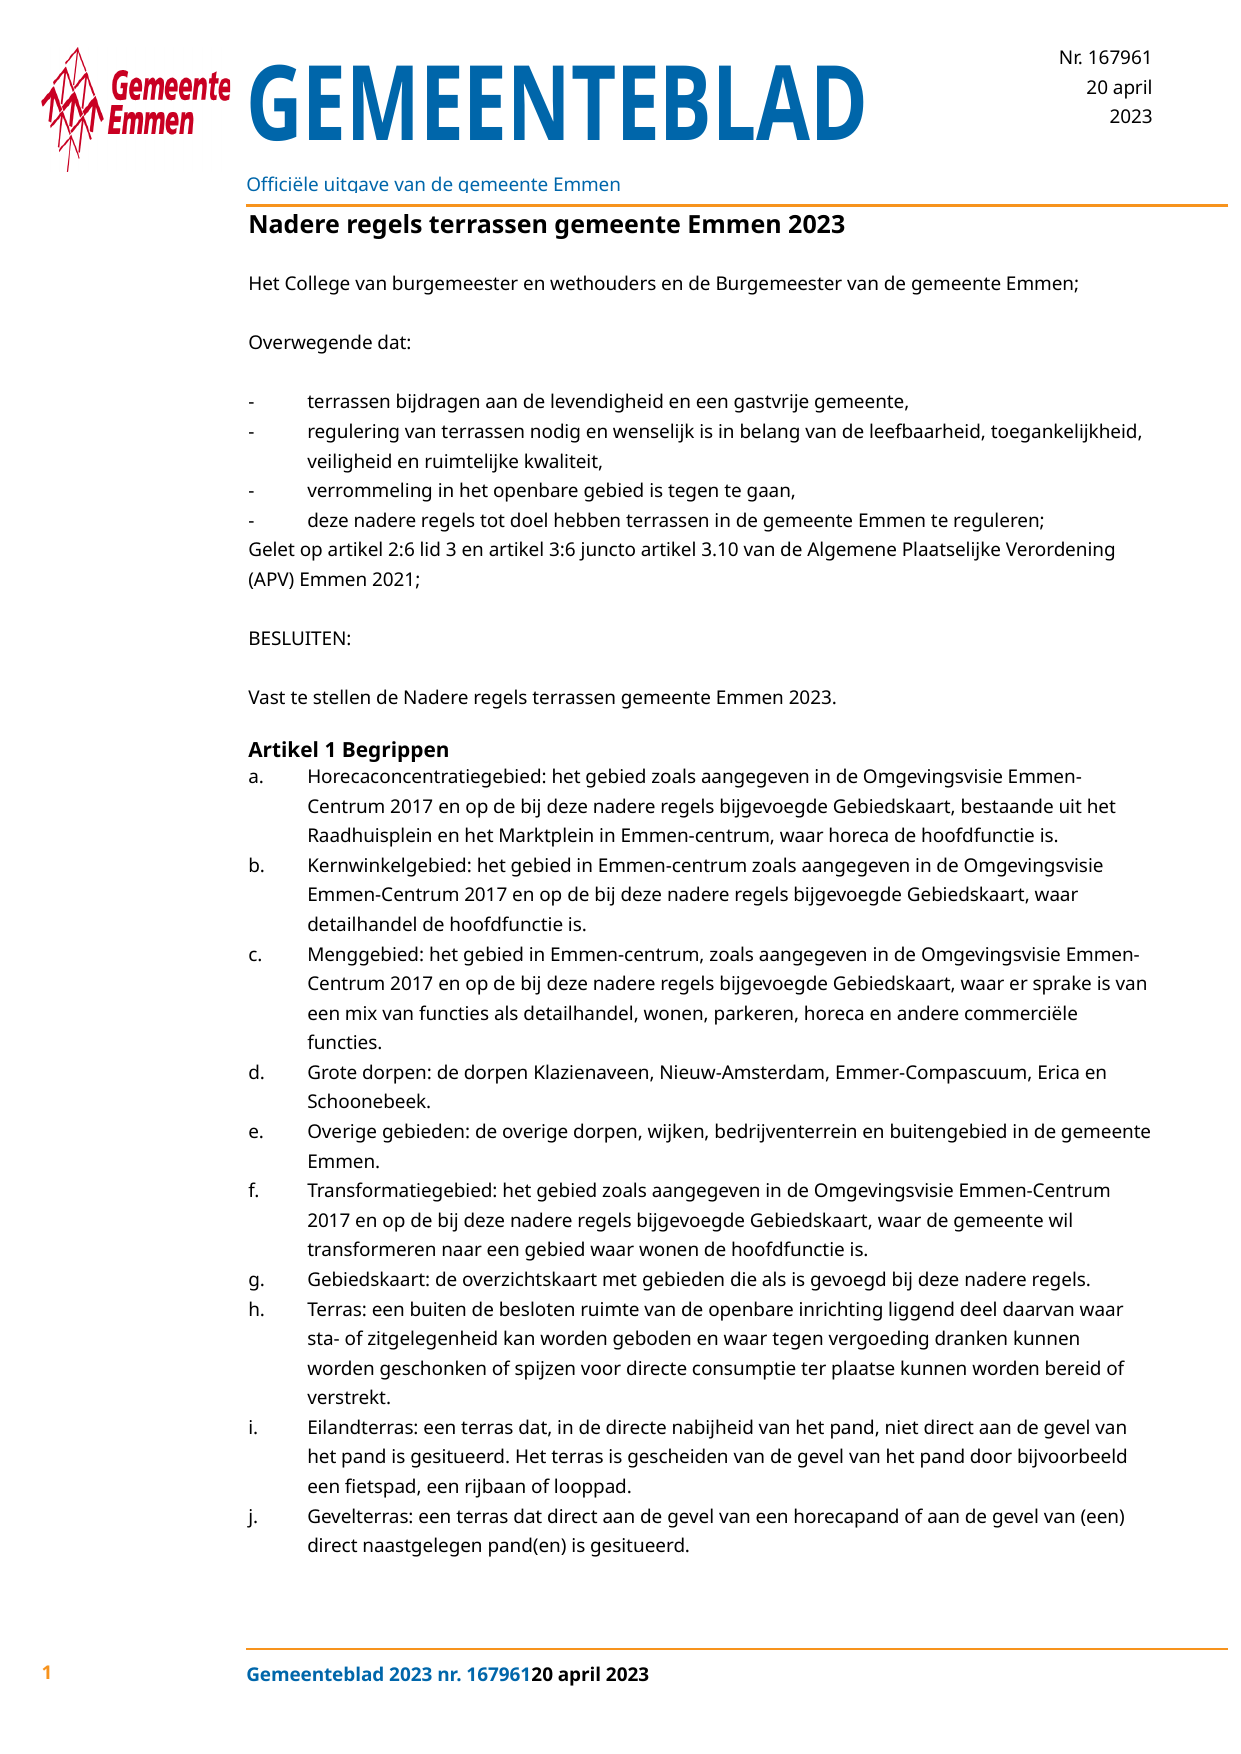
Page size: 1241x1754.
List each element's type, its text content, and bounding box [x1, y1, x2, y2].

list verrommeling in het openbare gebied is tegen te gaan, [248, 477, 1152, 503]
list Grote dorpen: de dorpen Klazienaveen, Nieuw-Amsterdam, Emmer-Compascuum, Erica en Schoonebeek. [248, 1059, 1152, 1114]
list Kernwinkelgebied: het gebied in Emmen-centrum zoals aangegeven in de Omgevingsvisie Emmen-Centrum 2017 en op de bij deze nadere regels bijgevoegde Gebiedskaart, waar detailhandel de hoofdfunctie is. [248, 852, 1152, 937]
list regulering van terrassen nodig en wenselijk is in belang van de leefbaarheid, toegankelijkheid, veiligheid en ruimtelijke kwaliteit, [248, 418, 1152, 473]
list terrassen bijdragen aan de levendigheid en een gastvrije gemeente, [248, 389, 1152, 414]
list Transformatiegebied: het gebied zoals aangegeven in de Omgevingsvisie Emmen-Centrum 2017 en op de bij deze nadere regels bijgevoegde Gebiedskaart, waar de gemeente wil transformeren naar een gebied waar wonen de hoofdfunctie is. [248, 1177, 1152, 1262]
list Overige gebieden: de overige dorpen, wijken, bedrijventerrein en buitengebied in de gemeente Emmen. [248, 1118, 1152, 1174]
list deze nadere regels tot doel hebben terrassen in de gemeente Emmen te reguleren; [248, 507, 1152, 533]
list Horecaconcentratiegebied: het gebied zoals aangegeven in de Omgevingsvisie Emmen-Centrum 2017 en op de bij deze nadere regels bijgevoegde Gebiedskaart, bestaande uit het Raadhuisplein en het Marktplein in Emmen-centrum, waar horeca de hoofdfunctie is. [248, 763, 1152, 848]
text Artikel 1 Begrippen [248, 735, 1152, 763]
text Overwegende dat: [248, 329, 1152, 355]
list Menggebied: het gebied in Emmen-centrum, zoals aangegeven in de Omgevingsvisie Emmen-Centrum 2017 en op de bij deze nadere regels bijgevoegde Gebiedskaart, waar er sprake is van een mix van functies als detailhandel, wonen, parkeren, horeca en andere commerciële functies. [248, 941, 1152, 1055]
picture [41, 47, 231, 172]
text Vast te stellen de Nadere regels terrassen gemeente Emmen 2023. [248, 684, 1152, 710]
text Nadere regels terrassen gemeente Emmen 2023 [248, 207, 1152, 241]
text Gelet op artikel 2:6 lid 3 en artikel 3:6 juncto artikel 3.10 van de Algemene Plaatselijke Verordening (APV) Emmen 2021; [248, 537, 1152, 592]
list Gevelterras: een terras dat direct aan de gevel van een horecapand of aan de gevel van (een) direct naastgelegen pand(en) is gesitueerd. [248, 1503, 1152, 1558]
text BESLUITEN: [248, 625, 1152, 651]
list Terras: een buiten de besloten ruimte van de openbare inrichting liggend deel daarvan waar sta- of zitgelegenheid kan worden geboden en waar tegen vergoeding dranken kunnen worden geschonken of spijzen voor directe consumptie ter plaatse kunnen worden bereid of verstrekt. [248, 1296, 1152, 1410]
list Gebiedskaart: de overzichtskaart met gebieden die als is gevoegd bij deze nadere regels. [248, 1266, 1152, 1292]
text Het College van burgemeester en wethouders en de Burgemeester van de gemeente Emmen; [248, 270, 1152, 296]
list Eilandterras: een terras dat, in de directe nabijheid van het pand, niet direct aan de gevel van het pand is gesitueerd. Het terras is gescheiden van de gevel van het pand door bijvoorbeeld een fietspad, een rijbaan of looppad. [248, 1414, 1152, 1499]
